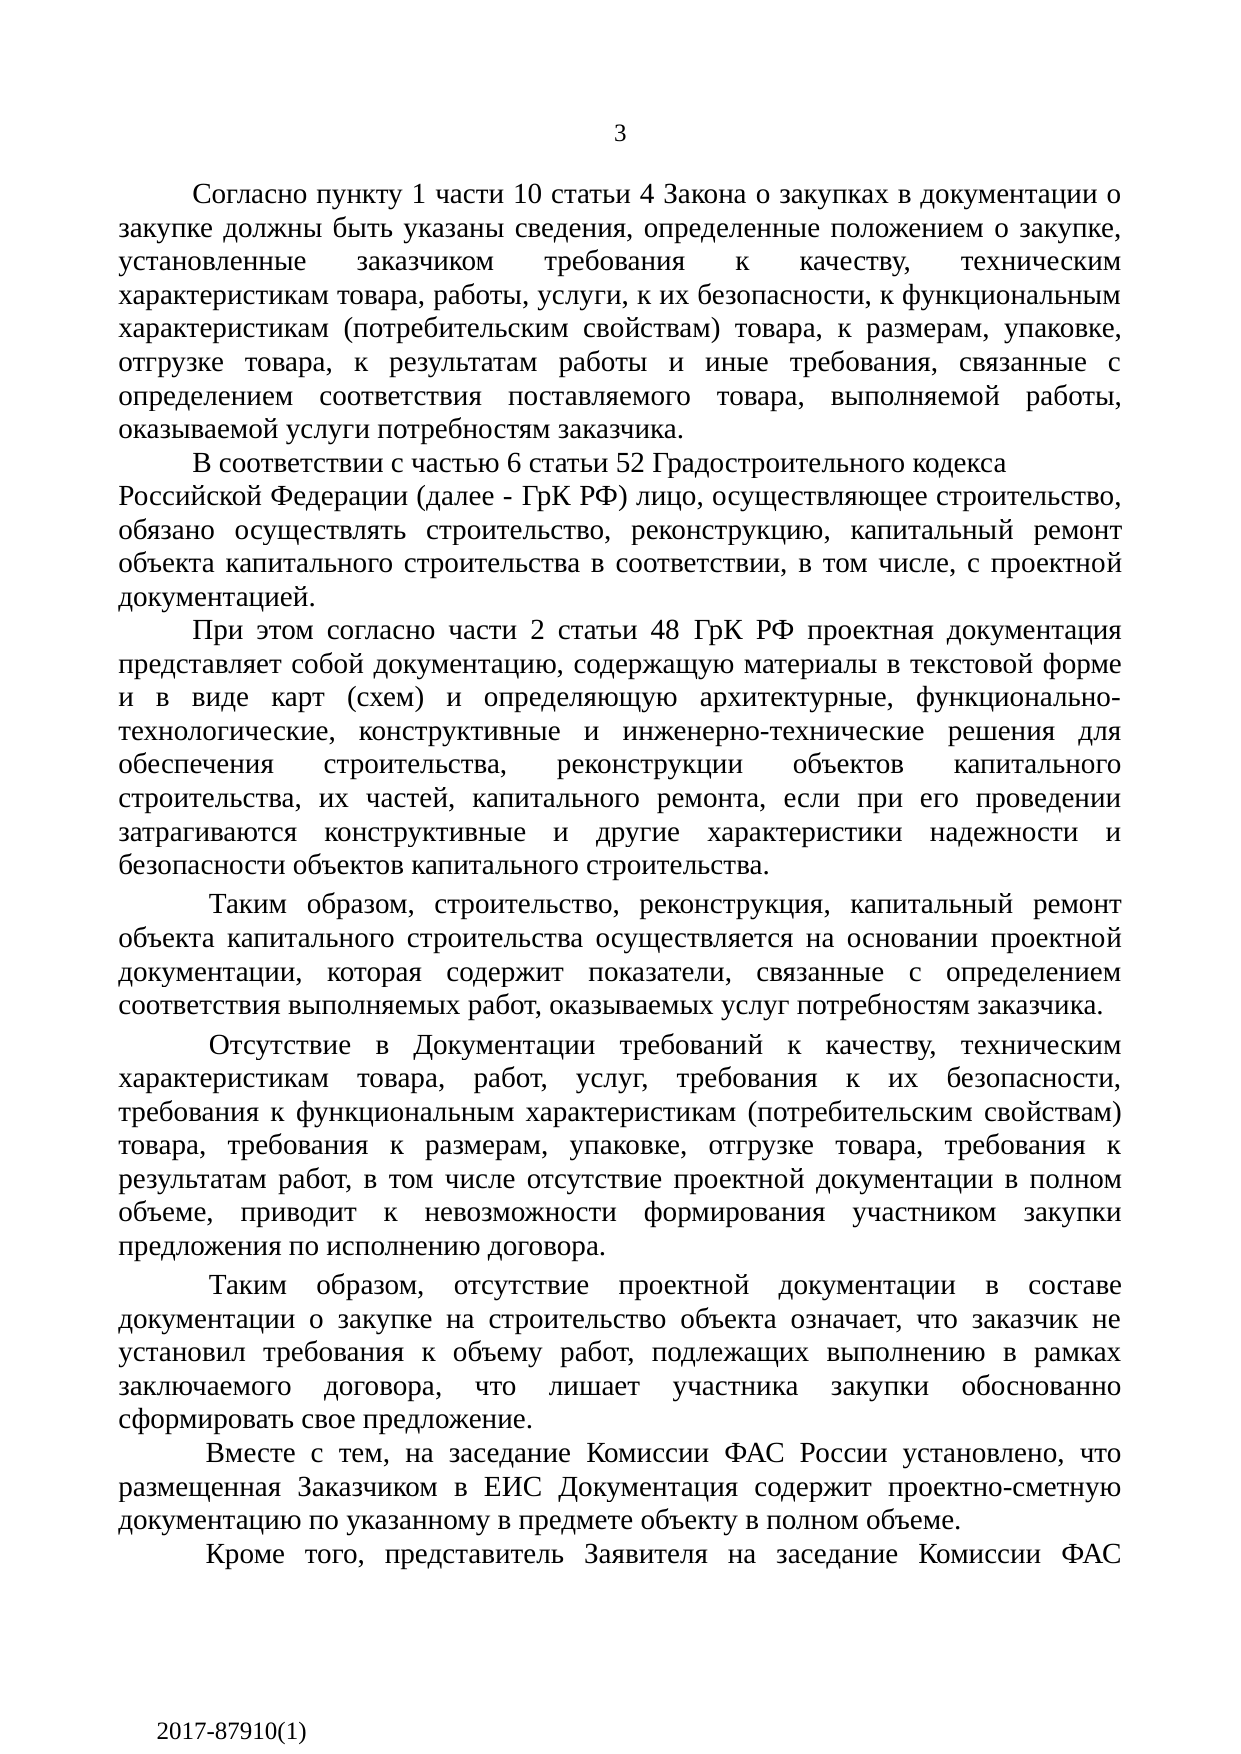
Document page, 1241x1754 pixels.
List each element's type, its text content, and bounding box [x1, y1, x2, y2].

text Согласно пункту 1 части 10 статьи 4 Закона о закупках в документации о закупке должны быть указаны сведения, определенные положением о закупке, установленные заказчиком требования к качеству, техническим характеристикам товара, работы, услуги, к их безопасности, к функциональным характеристикам (потребительским свойствам) товара, к размерам, упаковке, отгрузке товара, к результатам работы и иные требования, связанные с определением соответствия поставляемого товара, выполняемой работы, оказываемой услуги потребностям заказчика. [118, 176, 1122, 445]
text Вместе с тем, на заседание Комиссии ФАС России установлено, что размещенная Заказчиком в ЕИС Документация содержит проектно-сметную документацию по указанному в предмете объекту в полном объеме. [118, 1435, 1122, 1536]
text При этом согласно части 2 статьи 48 ГрК РФ проектная документация представляет собой документацию, содержащую материалы в текстовой форме и в виде карт (схем) и определяющую архитектурные, функционально-технологические, конструктивные и инженерно-технические решения для обеспечения строительства, реконструкции объектов капитального строительства, их частей, капитального ремонта, если при его проведении затрагиваются конструктивные и другие характеристики надежности и безопасности объектов капитального строительства. [118, 612, 1122, 881]
text В соответствии с частью 6 статьи 52 Градостроительного кодекса Российской Федерации (далее - ГрК РФ) лицо, осуществляющее строительство, обязано осуществлять строительство, реконструкцию, капитальный ремонт объекта капитального строительства в соответствии, в том числе, с проектной документацией. [118, 445, 1122, 612]
text Кроме того, представитель Заявителя на заседание Комиссии ФАС [118, 1536, 1122, 1569]
text Таким образом, строительство, реконструкция, капитальный ремонт объекта капитального строительства осуществляется на основании проектной документации, которая содержит показатели, связанные с определением соответствия выполняемых работ, оказываемых услуг потребностям заказчика. [118, 887, 1122, 1021]
text Таким образом, отсутствие проектной документации в составе документации о закупке на строительство объекта означает, что заказчик не установил требования к объему работ, подлежащих выполнению в рамках заключаемого договора, что лишает участника закупки обоснованно сформировать свое предложение. [118, 1267, 1122, 1435]
text Отсутствие в Документации требований к качеству, техническим характеристикам товара, работ, услуг, требования к их безопасности, требования к функциональным характеристикам (потребительским свойствам) товара, требования к размерам, упаковке, отгрузке товара, требования к результатам работ, в том числе отсутствие проектной документации в полном объеме, приводит к невозможности формирования участником закупки предложения по исполнению договора. [118, 1027, 1122, 1262]
